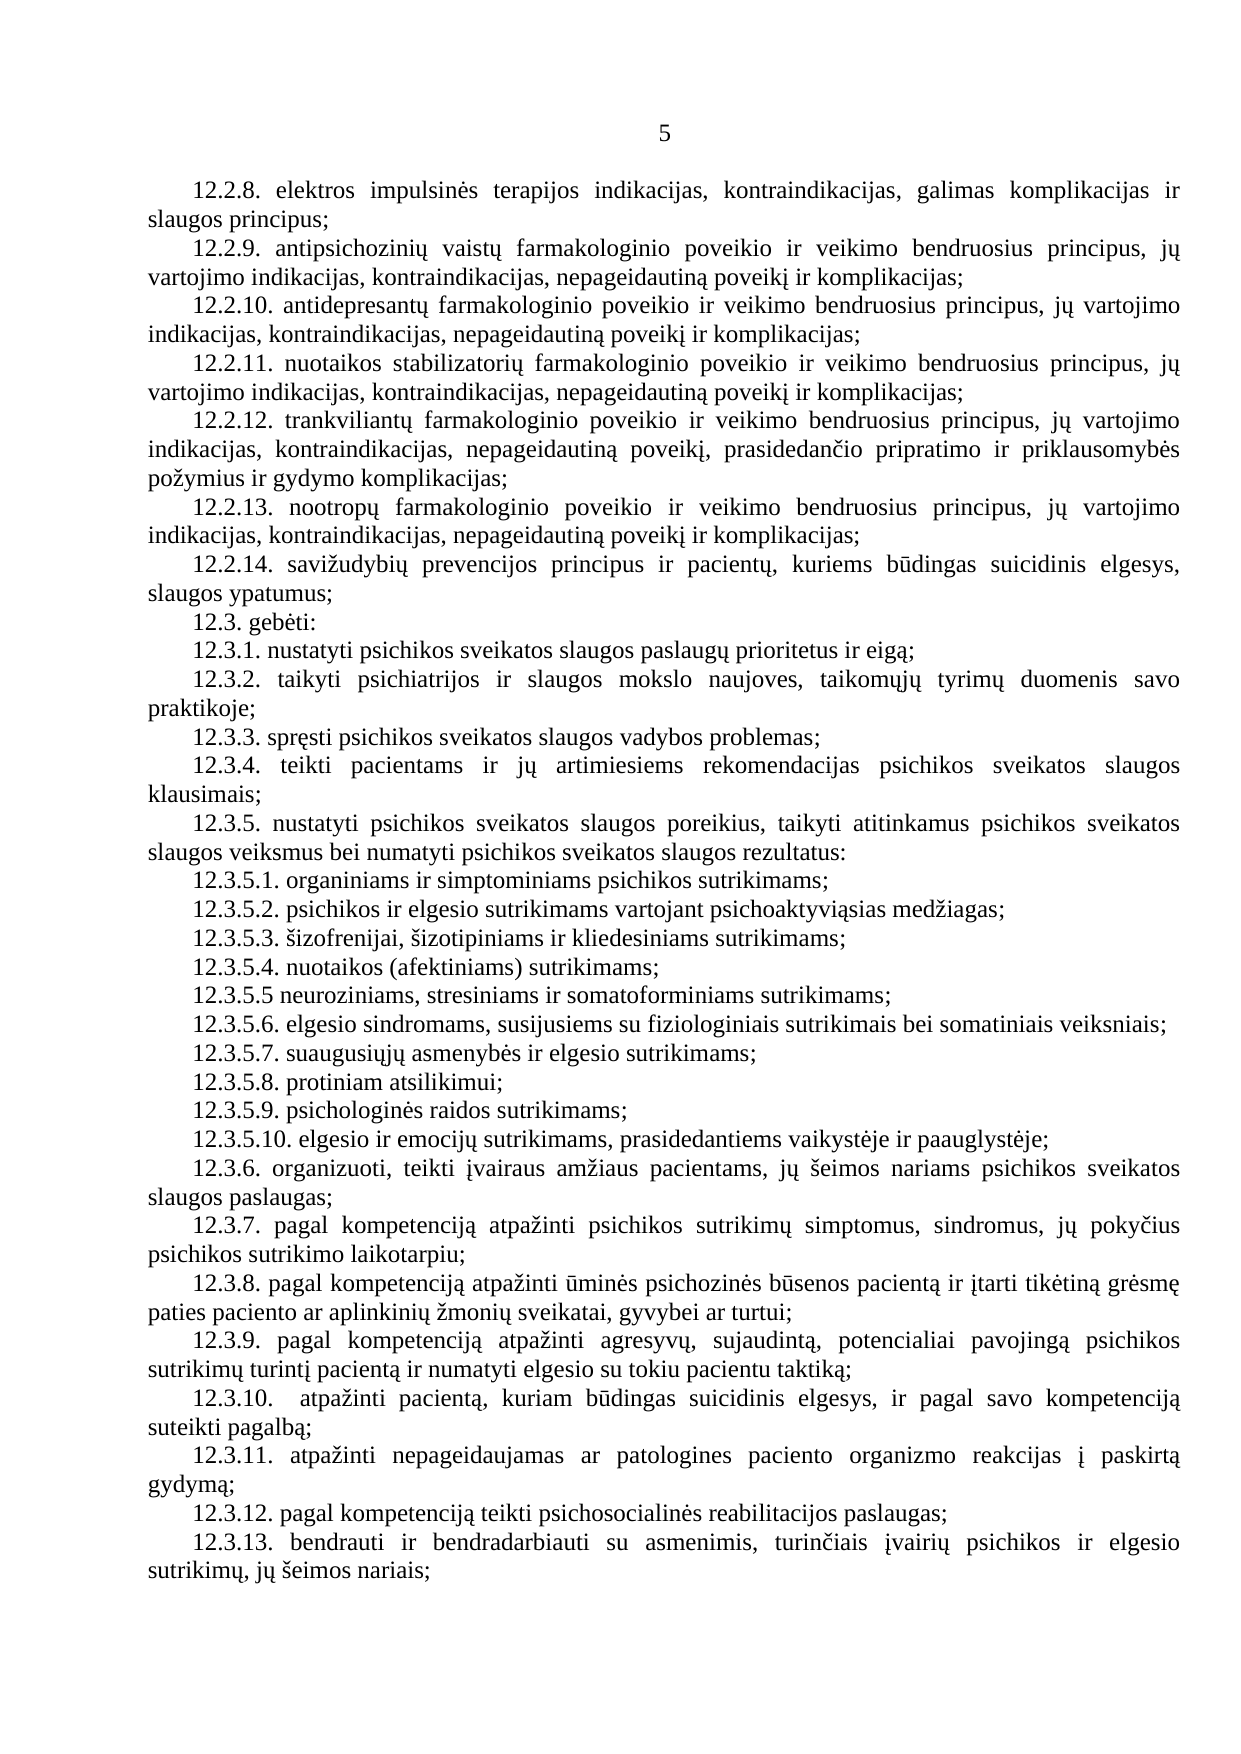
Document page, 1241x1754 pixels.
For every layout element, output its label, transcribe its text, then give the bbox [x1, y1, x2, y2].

text 12.3.5.9. psichologinės raidos sutrikimams; [148, 1096, 1181, 1124]
text 12.2.9. antipsichozinių vaistų farmakologinio poveikio ir veikimo bendruosius principus, jų vartojimo indikacijas, kontraindikacijas, nepageidautiną poveikį ir komplikacijas; [148, 233, 1181, 291]
text 12.3.9. pagal kompetenciją atpažinti agresyvų, sujaudintą, potencialiai pavojingą psichikos sutrikimų turintį pacientą ir numatyti elgesio su tokiu pacientu taktiką; [148, 1326, 1181, 1383]
text 12.3.11. atpažinti nepageidaujamas ar patologines paciento organizmo reakcijas į paskirtą gydymą; [148, 1441, 1181, 1498]
text 12.3.6. organizuoti, teikti įvairaus amžiaus pacientams, jų šeimos nariams psichikos sveikatos slaugos paslaugas; [148, 1153, 1181, 1211]
text 12.3. gebėti: [148, 607, 1181, 636]
text 12.2.13. nootropų farmakologinio poveikio ir veikimo bendruosius principus, jų vartojimo indikacijas, kontraindikacijas, nepageidautiną poveikį ir komplikacijas; [148, 492, 1181, 549]
text 12.3.5.3. šizofrenijai, šizotipiniams ir kliedesiniams sutrikimams; [148, 923, 1181, 952]
text 12.3.5.5 neuroziniams, stresiniams ir somatoforminiams sutrikimams; [148, 981, 1181, 1009]
text 12.3.5.7. suaugusiųjų asmenybės ir elgesio sutrikimams; [148, 1038, 1181, 1067]
text 12.3.3. spręsti psichikos sveikatos slaugos vadybos problemas; [148, 722, 1181, 751]
text 12.3.5.2. psichikos ir elgesio sutrikimams vartojant psichoaktyviąsias medžiagas; [148, 894, 1181, 923]
text 12.2.10. antidepresantų farmakologinio poveikio ir veikimo bendruosius principus, jų vartojimo indikacijas, kontraindikacijas, nepageidautiną poveikį ir komplikacijas; [148, 291, 1181, 348]
text 12.3.5.1. organiniams ir simptominiams psichikos sutrikimams; [148, 866, 1181, 894]
text 12.3.5.6. elgesio sindromams, susijusiems su fiziologiniais sutrikimais bei somatiniais veiksniais; [148, 1009, 1181, 1038]
text 12.3.8. pagal kompetenciją atpažinti ūminės psichozinės būsenos pacientą ir įtarti tikėtiną grėsmę paties paciento ar aplinkinių žmonių sveikatai, gyvybei ar turtui; [148, 1268, 1181, 1326]
text 12.3.5.8. protiniam atsilikimui; [148, 1067, 1181, 1096]
text 12.2.12. trankviliantų farmakologinio poveikio ir veikimo bendruosius principus, jų vartojimo indikacijas, kontraindikacijas, nepageidautiną poveikį, prasidedančio pripratimo ir priklausomybės požymius ir gydymo komplikacijas; [148, 406, 1181, 492]
text 12.3.10. atpažinti pacientą, kuriam būdingas suicidinis elgesys, ir pagal savo kompetenciją suteikti pagalbą; [148, 1383, 1181, 1441]
text 12.3.7. pagal kompetenciją atpažinti psichikos sutrikimų simptomus, sindromus, jų pokyčius psichikos sutrikimo laikotarpiu; [148, 1211, 1181, 1268]
text 12.2.11. nuotaikos stabilizatorių farmakologinio poveikio ir veikimo bendruosius principus, jų vartojimo indikacijas, kontraindikacijas, nepageidautiną poveikį ir komplikacijas; [148, 348, 1181, 406]
text 12.3.5. nustatyti psichikos sveikatos slaugos poreikius, taikyti atitinkamus psichikos sveikatos slaugos veiksmus bei numatyti psichikos sveikatos slaugos rezultatus: [148, 808, 1181, 866]
text 12.3.13. bendrauti ir bendradarbiauti su asmenimis, turinčiais įvairių psichikos ir elgesio sutrikimų, jų šeimos nariais; [148, 1527, 1181, 1584]
text 12.3.2. taikyti psichiatrijos ir slaugos mokslo naujoves, taikomųjų tyrimų duomenis savo praktikoje; [148, 664, 1181, 722]
text 12.3.5.10. elgesio ir emocijų sutrikimams, prasidedantiems vaikystėje ir paauglystėje; [148, 1124, 1181, 1153]
text 12.3.12. pagal kompetenciją teikti psichosocialinės reabilitacijos paslaugas; [148, 1498, 1181, 1527]
text 12.2.14. savižudybių prevencijos principus ir pacientų, kuriems būdingas suicidinis elgesys, slaugos ypatumus; [148, 549, 1181, 607]
text 12.3.4. teikti pacientams ir jų artimiesiems rekomendacijas psichikos sveikatos slaugos klausimais; [148, 751, 1181, 808]
text 12.3.5.4. nuotaikos (afektiniams) sutrikimams; [148, 952, 1181, 981]
text 12.2.8. elektros impulsinės terapijos indikacijas, kontraindikacijas, galimas komplikacijas ir slaugos principus; [148, 176, 1181, 233]
text 12.3.1. nustatyti psichikos sveikatos slaugos paslaugų prioritetus ir eigą; [148, 636, 1181, 664]
